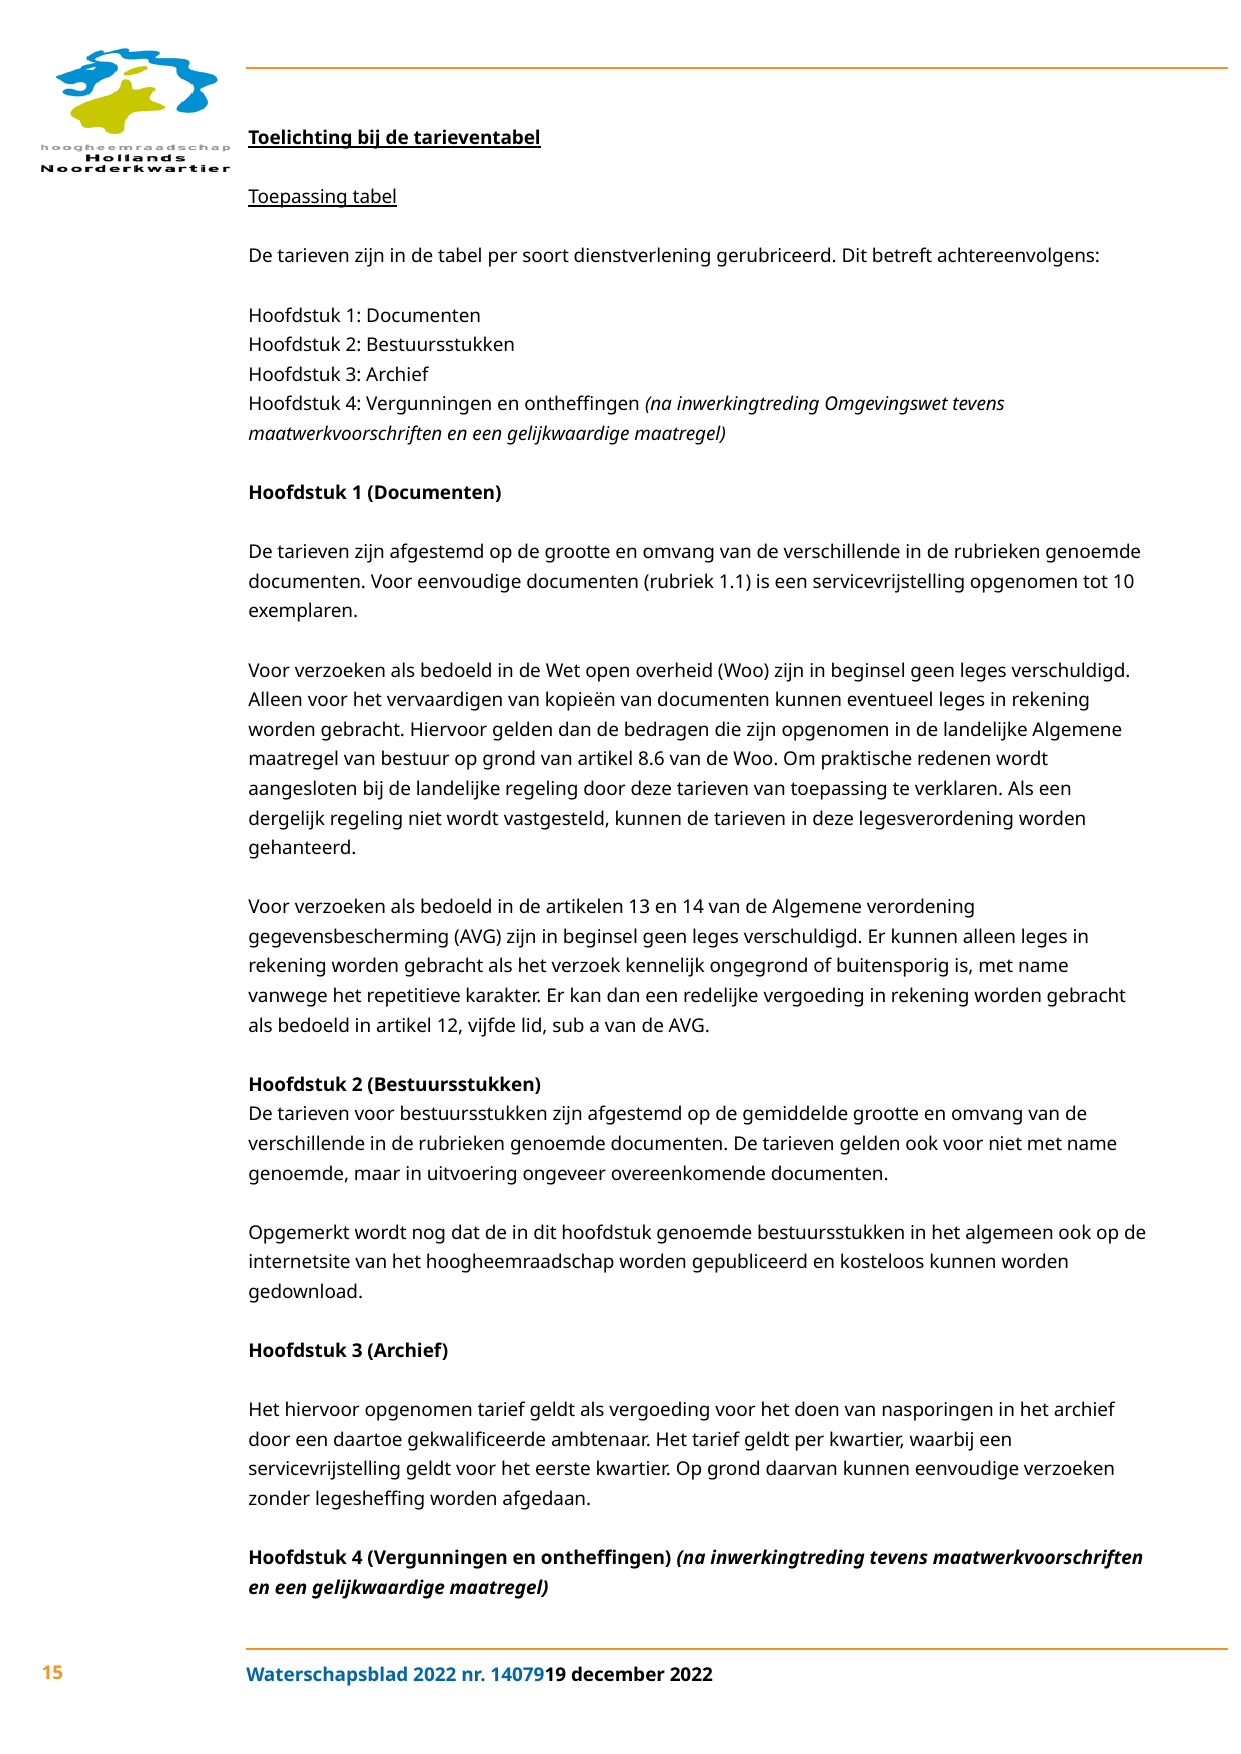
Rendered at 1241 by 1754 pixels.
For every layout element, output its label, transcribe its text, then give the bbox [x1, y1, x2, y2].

picture [41, 47, 231, 172]
text Toelichting bij de tarieventabel [248, 124, 1152, 150]
text Hoofdstuk 3 (Archief) [248, 1337, 1152, 1363]
text Hoofdstuk 1: Documenten [248, 302, 1152, 328]
text De tarieven zijn afgestemd op de grootte en omvang van de verschillende in de rubrieken genoemde documenten. Voor eenvoudige documenten (rubriek 1.1) is een servicevrijstelling opgenomen tot 10 exemplaren. [248, 538, 1152, 623]
text Hoofdstuk 1 (Documenten) [248, 479, 1152, 505]
text De tarieven zijn in de tabel per soort dienstverlening gerubriceerd. Dit betreft achtereenvolgens: [248, 243, 1152, 268]
text Hoofdstuk 4: Vergunningen en ontheffingen (na inwerkingtreding Omgevingswet tevens maatwerkvoorschriften en een gelijkwaardige maatregel) [248, 391, 1152, 446]
text De tarieven voor bestuursstukken zijn afgestemd op de gemiddelde grootte en omvang van de verschillende in de rubrieken genoemde documenten. De tarieven gelden ook voor niet met name genoemde, maar in uitvoering ongeveer overeenkomende documenten. [248, 1101, 1152, 1186]
text Voor verzoeken als bedoeld in de Wet open overheid (Woo) zijn in beginsel geen leges verschuldigd. Alleen voor het vervaardigen van kopieën van documenten kunnen eventueel leges in rekening worden gebracht. Hiervoor gelden dan de bedragen die zijn opgenomen in de landelijke Algemene maatregel van bestuur op grond van artikel 8.6 van de Woo. Om praktische redenen wordt aangesloten bij de landelijke regeling door deze tarieven van toepassing te verklaren. Als een dergelijk regeling niet wordt vastgesteld, kunnen de tarieven in deze legesverordening worden gehanteerd. [248, 657, 1152, 860]
text Het hiervoor opgenomen tarief geldt als vergoeding voor het doen van nasporingen in het archief door een daartoe gekwalificeerde ambtenaar. Het tarief geldt per kwartier, waarbij een servicevrijstelling geldt voor het eerste kwartier. Op grond daarvan kunnen eenvoudige verzoeken zonder legesheffing worden afgedaan. [248, 1396, 1152, 1511]
text Hoofdstuk 2 (Bestuursstukken) [248, 1071, 1152, 1097]
text Voor verzoeken als bedoeld in de artikelen 13 en 14 van de Algemene verordening gegevensbescherming (AVG) zijn in beginsel geen leges verschuldigd. Er kunnen alleen leges in rekening worden gebracht als het verzoek kennelijk ongegrond of buitensporig is, met name vanwege het repetitieve karakter. Er kan dan een redelijke vergoeding in rekening worden gebracht als bedoeld in artikel 12, vijfde lid, sub a van de AVG. [248, 893, 1152, 1038]
text Hoofdstuk 2: Bestuursstukken [248, 331, 1152, 357]
text Opgemerkt wordt nog dat de in dit hoofdstuk genoemde bestuursstukken in het algemeen ook op de internetsite van het hoogheemraadschap worden gepubliceerd en kosteloos kunnen worden gedownload. [248, 1219, 1152, 1304]
text Hoofdstuk 4 (Vergunningen en ontheffingen) (na inwerkingtreding tevens maatwerkvoorschriften en een gelijkwaardige maatregel) [248, 1544, 1152, 1600]
text Hoofdstuk 3: Archief [248, 361, 1152, 387]
text Toepassing tabel [248, 183, 1152, 209]
